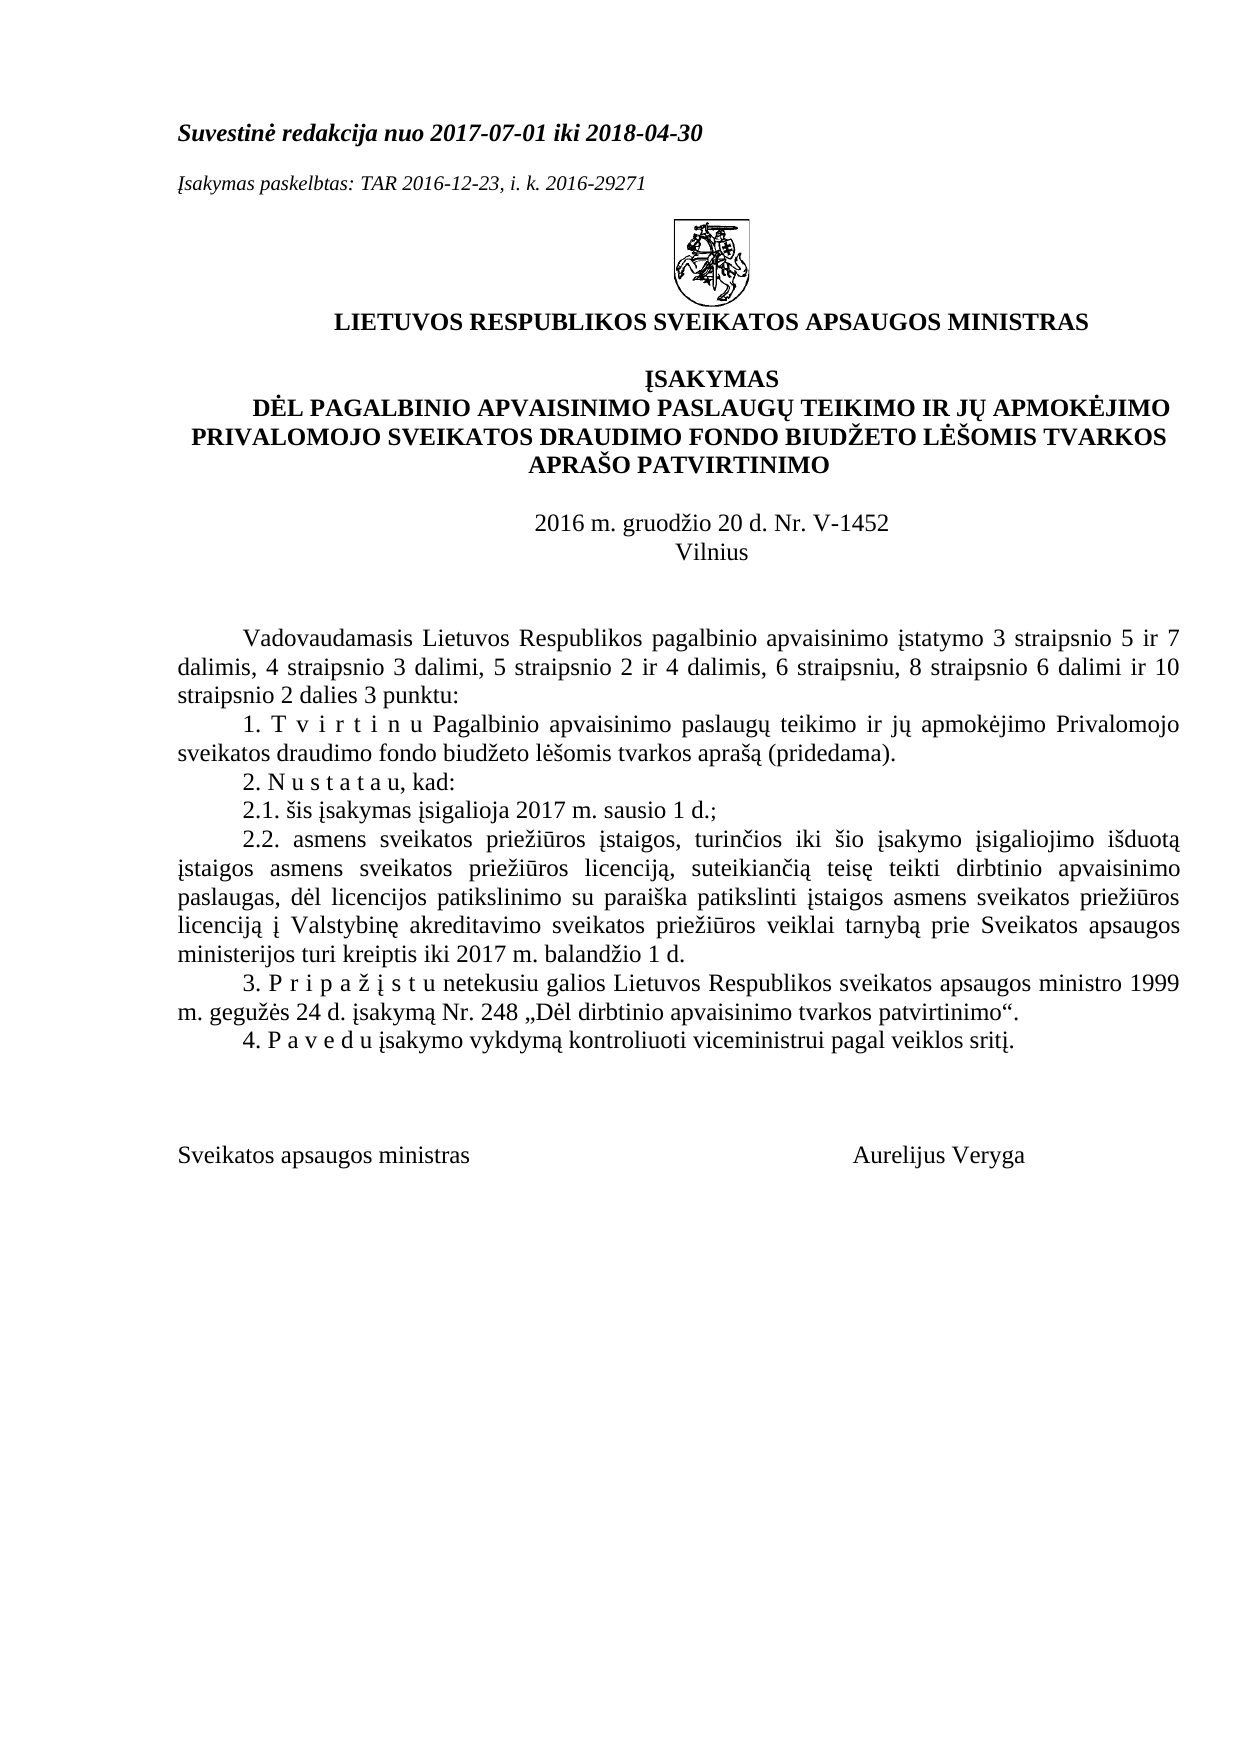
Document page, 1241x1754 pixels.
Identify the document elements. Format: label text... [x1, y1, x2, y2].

text Sveikatos apsaugos ministras Aurelijus Veryga [177, 1140, 1178, 1169]
text ĮSAKYMAS [177, 364, 1181, 393]
text Vadovaudamasis Lietuvos Respublikos pagalbinio apvaisinimo įstatymo 3 straipsnio 5 ir 7 dalimis, 4 straipsnio 3 dalimi, 5 straipsnio 2 ir 4 dalimis, 6 straipsniu, 8 straipsnio 6 dalimi ir 10 straipsnio 2 dalies 3 punktu: [177, 623, 1181, 709]
text Suvestinė redakcija nuo 2017-07-01 iki 2018-04-30 [177, 118, 1181, 147]
text Vilnius [177, 537, 1181, 565]
text 3. P r i p a ž į s t u netekusiu galios Lietuvos Respublikos sveikatos apsaugos ministro 1999 m. gegužės 24 d. įsakymą Nr. 248 „Dėl dirbtinio apvaisinimo tvarkos patvirtinimo“. [177, 968, 1181, 1025]
text 4. P a v e d u įsakymo vykdymą kontroliuoti viceministrui pagal veiklos sritį. [177, 1025, 1181, 1054]
text 2016 m. gruodžio 20 d. Nr. V-1452 [177, 508, 1181, 537]
text Įsakymas paskelbtas: TAR 2016-12-23, i. k. 2016-29271 [177, 171, 1181, 195]
text 2.1. šis įsakymas įsigalioja 2017 m. sausio 1 d.; [177, 795, 1181, 824]
text 1. T v i r t i n u Pagalbinio apvaisinimo paslaugų teikimo ir jų apmokėjimo Privalomojo sveikatos draudimo fondo biudžeto lėšomis tvarkos aprašą (pridedama). [177, 709, 1181, 767]
text 2. N u s t a t a u, kad: [177, 767, 1181, 795]
text DĖL PAGALBINIO APVAISINIMO PASLAUGŲ TEIKIMO IR JŲ APMOKĖJIMO PRIVALOMOJO SVEIKATOS DRAUDIMO FONDO BIUDŽETO LĖŠOMIS TVARKOS APRAŠO PATVIRTINIMO [177, 393, 1181, 479]
text LIETUVOS RESPUBLIKOS SVEIKATOS APSAUGOS MINISTRAS [177, 307, 1181, 335]
text 2.2. asmens sveikatos priežiūros įstaigos, turinčios iki šio įsakymo įsigaliojimo išduotą įstaigos asmens sveikatos priežiūros licenciją, suteikiančią teisę teikti dirbtinio apvaisinimo paslaugas, dėl licencijos patikslinimo su paraiška patikslinti įstaigos asmens sveikatos priežiūros licenciją į Valstybinę akreditavimo sveikatos priežiūros veiklai tarnybą prie Sveikatos apsaugos ministerijos turi kreiptis iki 2017 m. balandžio 1 d. [177, 824, 1181, 968]
